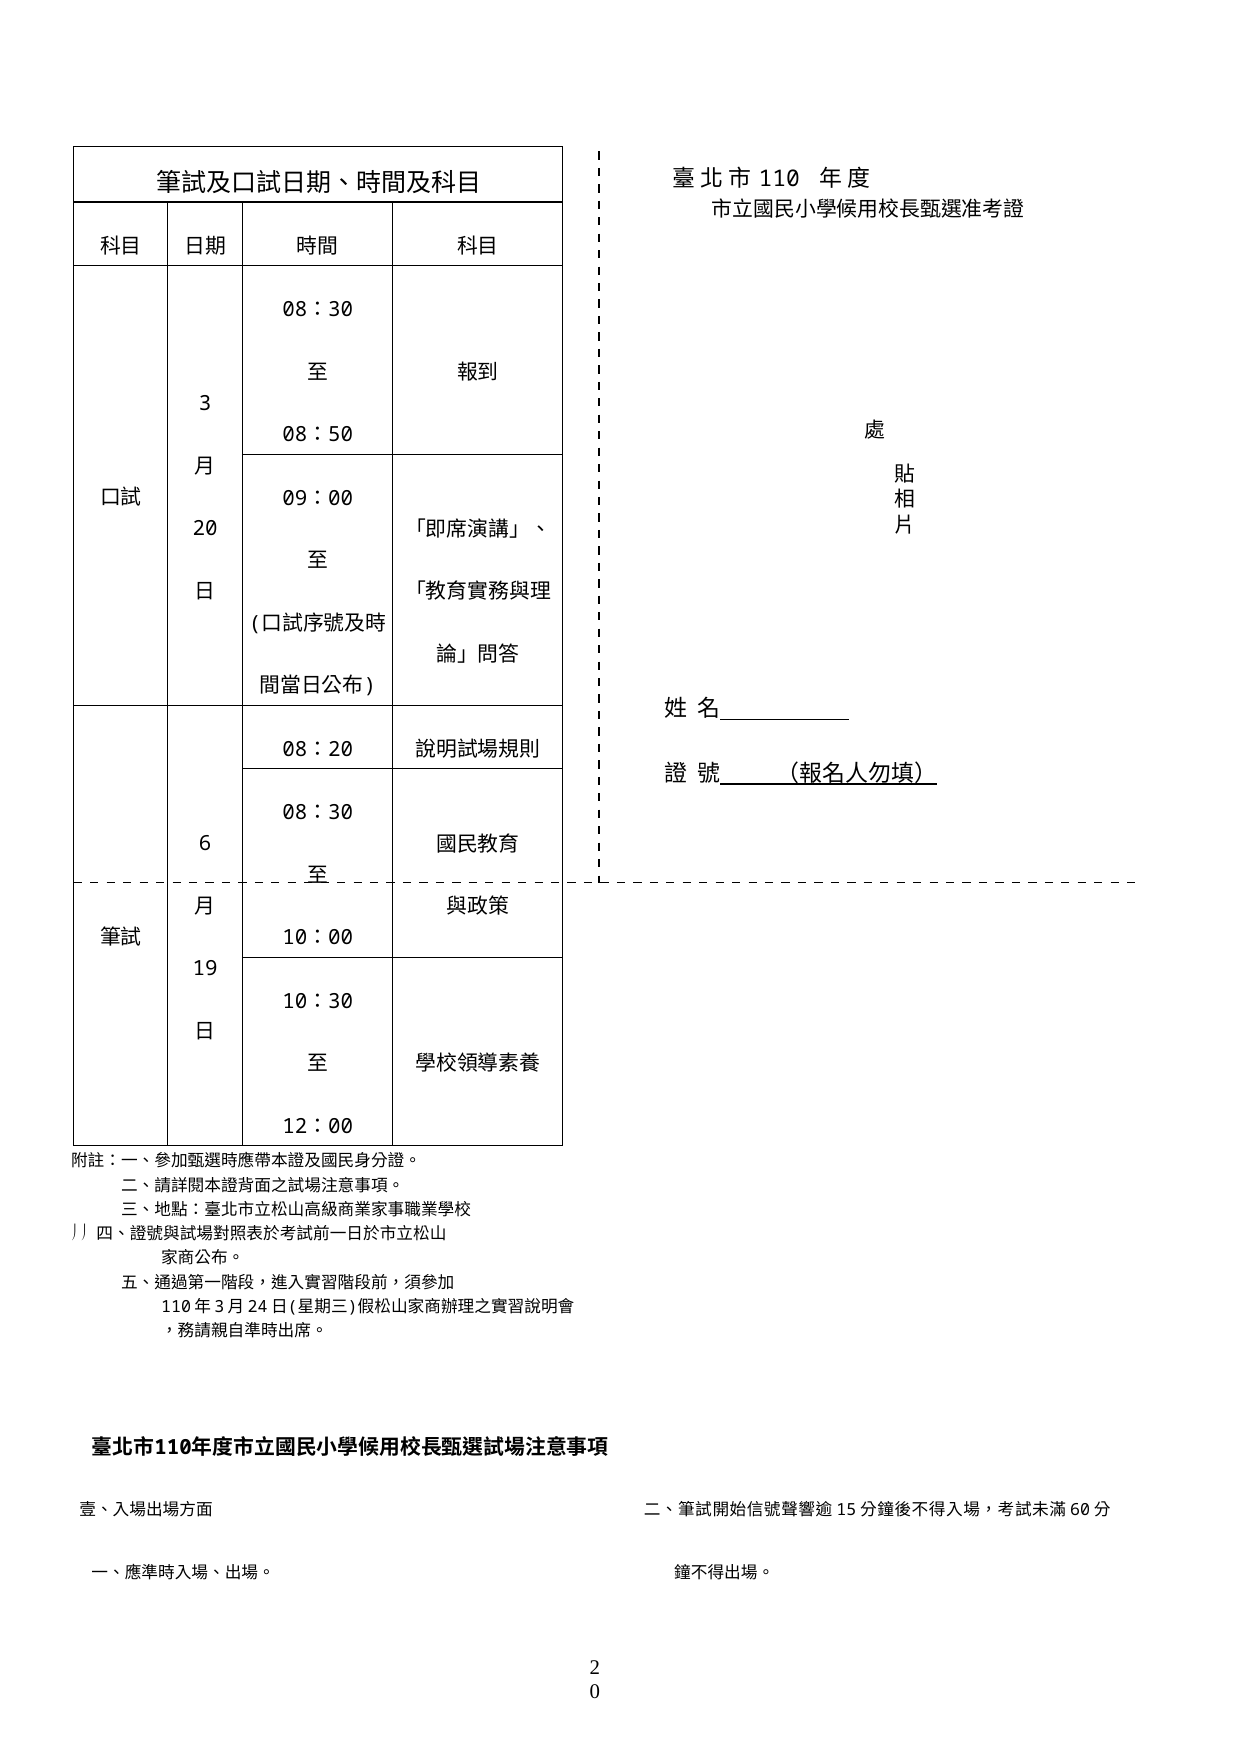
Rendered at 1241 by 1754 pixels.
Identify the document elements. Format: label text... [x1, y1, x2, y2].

text   四、證號與試場對照表於考試前一日於市立松山 [71, 1220, 1110, 1244]
table_cell 08：20 [243, 706, 392, 768]
table_cell 08：30 至 08：50 [243, 266, 392, 453]
table_header 筆試及口試日期、時間及科目 [74, 147, 562, 201]
table_cell 6 月 19 日 [168, 706, 242, 1145]
table_cell 科目 [74, 203, 167, 265]
table_cell 3 月 20 日 [168, 266, 242, 704]
table_cell 筆試 [74, 706, 167, 1145]
text 家商公布。 [71, 1244, 1110, 1269]
table_cell 說明試場規則 [393, 706, 562, 768]
text ，務請親自準時出席。 [71, 1317, 1110, 1342]
table_cell 國民教育 與政策 [393, 769, 562, 957]
text 附註：一、參加甄選時應帶本證及國民身分證。 [71, 1146, 1110, 1171]
text 一、應準時入場、出場。 [91, 1529, 568, 1592]
table_cell 學校領導素養 [393, 958, 562, 1145]
table_cell 09：00 至 (口試序號及時間當日公布) [243, 455, 392, 704]
table_cell 科目 [393, 203, 562, 265]
table_cell 報到 [393, 266, 562, 453]
text 壹、入場出場方面 [71, 1467, 568, 1529]
text 三、地點：臺北市立松山高級商業家事職業學校 [71, 1196, 1110, 1220]
table_cell 08：30 至 10：00 [243, 769, 392, 957]
table_cell 「即席演講」、 「教育實務與理論」問答 [393, 455, 562, 704]
table_cell 時間 [243, 203, 392, 265]
table_cell 口試 [74, 266, 167, 704]
text 二、請詳閱本證背面之試場注意事項。 [71, 1171, 1110, 1196]
text 二、筆試開始信號聲響逾15分鐘後不得入場，考試未滿60分鐘不得出場。 [643, 1467, 1110, 1592]
table_cell 日期 [168, 203, 242, 265]
table_cell 10：30 至 12：00 [243, 958, 392, 1145]
text 110年3月24日(星期三)假松山家商辦理之實習說明會 [71, 1293, 1110, 1317]
text 五、通過第一階段，進入實習階段前，須參加 [71, 1269, 1110, 1293]
text 臺北市110年度市立國民小學候用校長甄選試場注意事項 [71, 1404, 1110, 1467]
